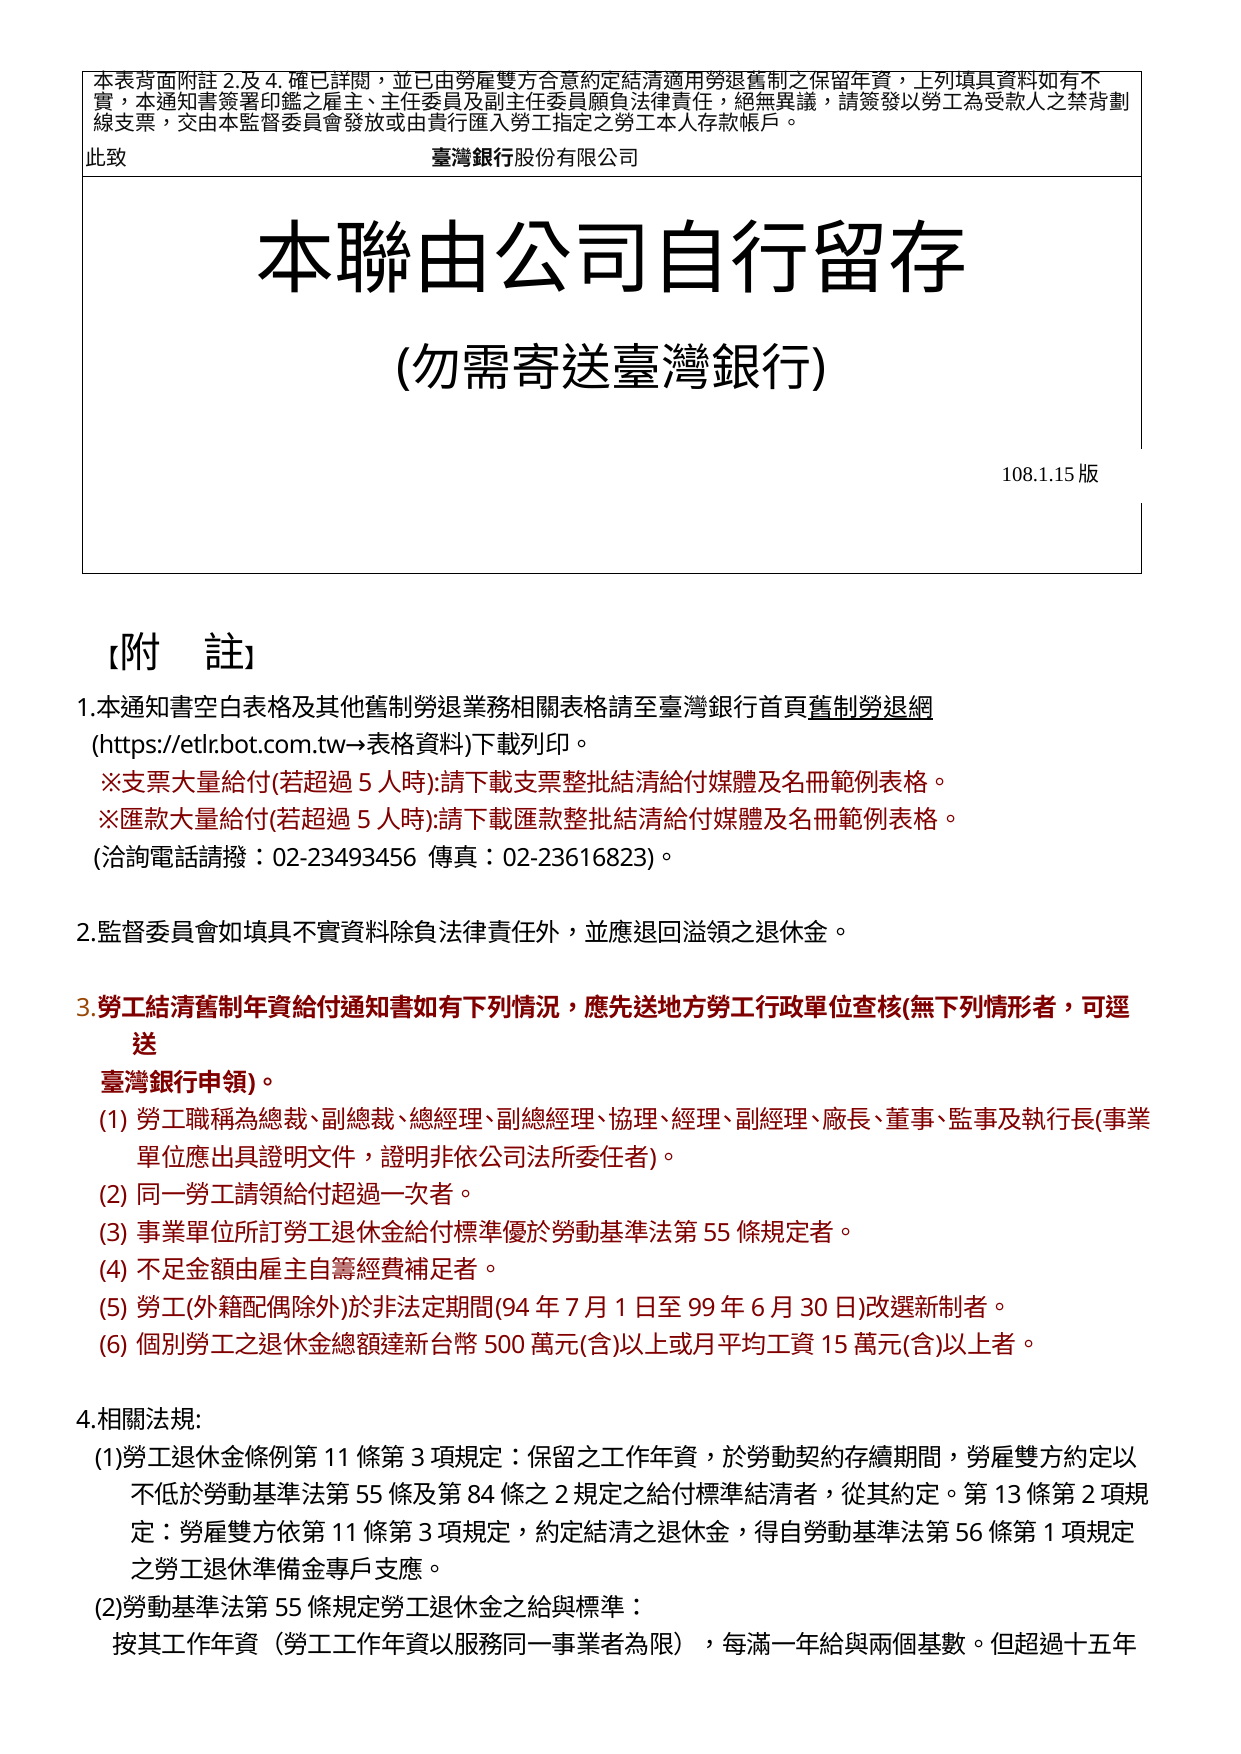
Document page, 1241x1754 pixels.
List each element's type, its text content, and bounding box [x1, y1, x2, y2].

text 臺灣銀行申領)。 [88, 1062, 1152, 1099]
list 同一勞工請領給付超過一次者。 [99, 1174, 1152, 1212]
text (1)勞工退休金條例第11條第3項規定：保留之工作年資，於勞動契約存續期間，勞雇雙方約定以不低於勞動基準法第55條及第84條之2規定之給付標準結清者，從其約定。第13條第2項規定：勞雇雙方依第11條第3項規定，約定結清之退休金，得自勞動基準法第56條第1項規定之勞工退休準備金專戶支應。 [94, 1437, 1152, 1587]
text ※匯款大量給付(若超過5人時):請下載匯款整批結清給付媒體及名冊範例表格。 [86, 799, 1152, 837]
list 不足金額由雇主自籌經費補足者。 [99, 1249, 1152, 1287]
text 按其工作年資（勞工工作年資以服務同一事業者為限），每滿一年給與兩個基數。但超過十五年 [94, 1624, 1152, 1662]
table_cell 本表背面附註2.及4. 確已詳閱，並已由勞雇雙方合意約定結清適用勞退舊制之保留年資，上列填具資料如有不實，本通知書簽署印鑑之雇主、主任委員及副主任委員願負法律責任，絕無異議，請簽發以勞工為受款人之禁背劃線支票，交由本監督委員會發放或由貴行匯入勞工指定之勞工本人存款帳戶。 此致 臺灣銀行股份有限公司 [83, 72, 1141, 176]
text (洽詢電話請撥：02-23493456 傳真：02-23616823)。 [76, 837, 1152, 874]
list 勞工職稱為總裁、副總裁、總經理、副總經理、協理、經理、副經理、廠長、董事、監事及執行長(事業單位應出具證明文件，證明非依公司法所委任者)。 [99, 1099, 1152, 1174]
text (2)勞動基準法第55條規定勞工退休金之給與標準： [94, 1587, 1152, 1624]
text 3.勞工結清舊制年資給付通知書如有下列情況，應先送地方勞工行政單位查核(無下列情形者，可逕送 [76, 987, 1152, 1062]
text ※支票大量給付(若超過5人時):請下載支票整批結清給付媒體及名冊範例表格。 [88, 762, 1152, 799]
text 2.監督委員會如填具不實資料除負法律責任外，並應退回溢領之退休金。 [76, 912, 1152, 949]
list 個別勞工之退休金總額達新台幣500萬元(含)以上或月平均工資15萬元(含)以上者。 [99, 1324, 1152, 1362]
table_cell 本聯由公司自行留存 (勿需寄送臺灣銀行) [83, 177, 1153, 573]
text 1.本通知書空白表格及其他舊制勞退業務相關表格請至臺灣銀行首頁舊制勞退網 (https://etlr.bot.com.tw→表格資料)下載列印。 [76, 687, 1152, 762]
list 事業單位所訂勞工退休金給付標準優於勞動基準法第55條規定者。 [99, 1212, 1152, 1249]
list 勞工(外籍配偶除外)於非法定期間(94年7月1日至99年6月30日)改選新制者。 [99, 1287, 1152, 1324]
text 4.相關法規: [76, 1399, 1152, 1437]
text 【附 註】 [94, 612, 1152, 687]
